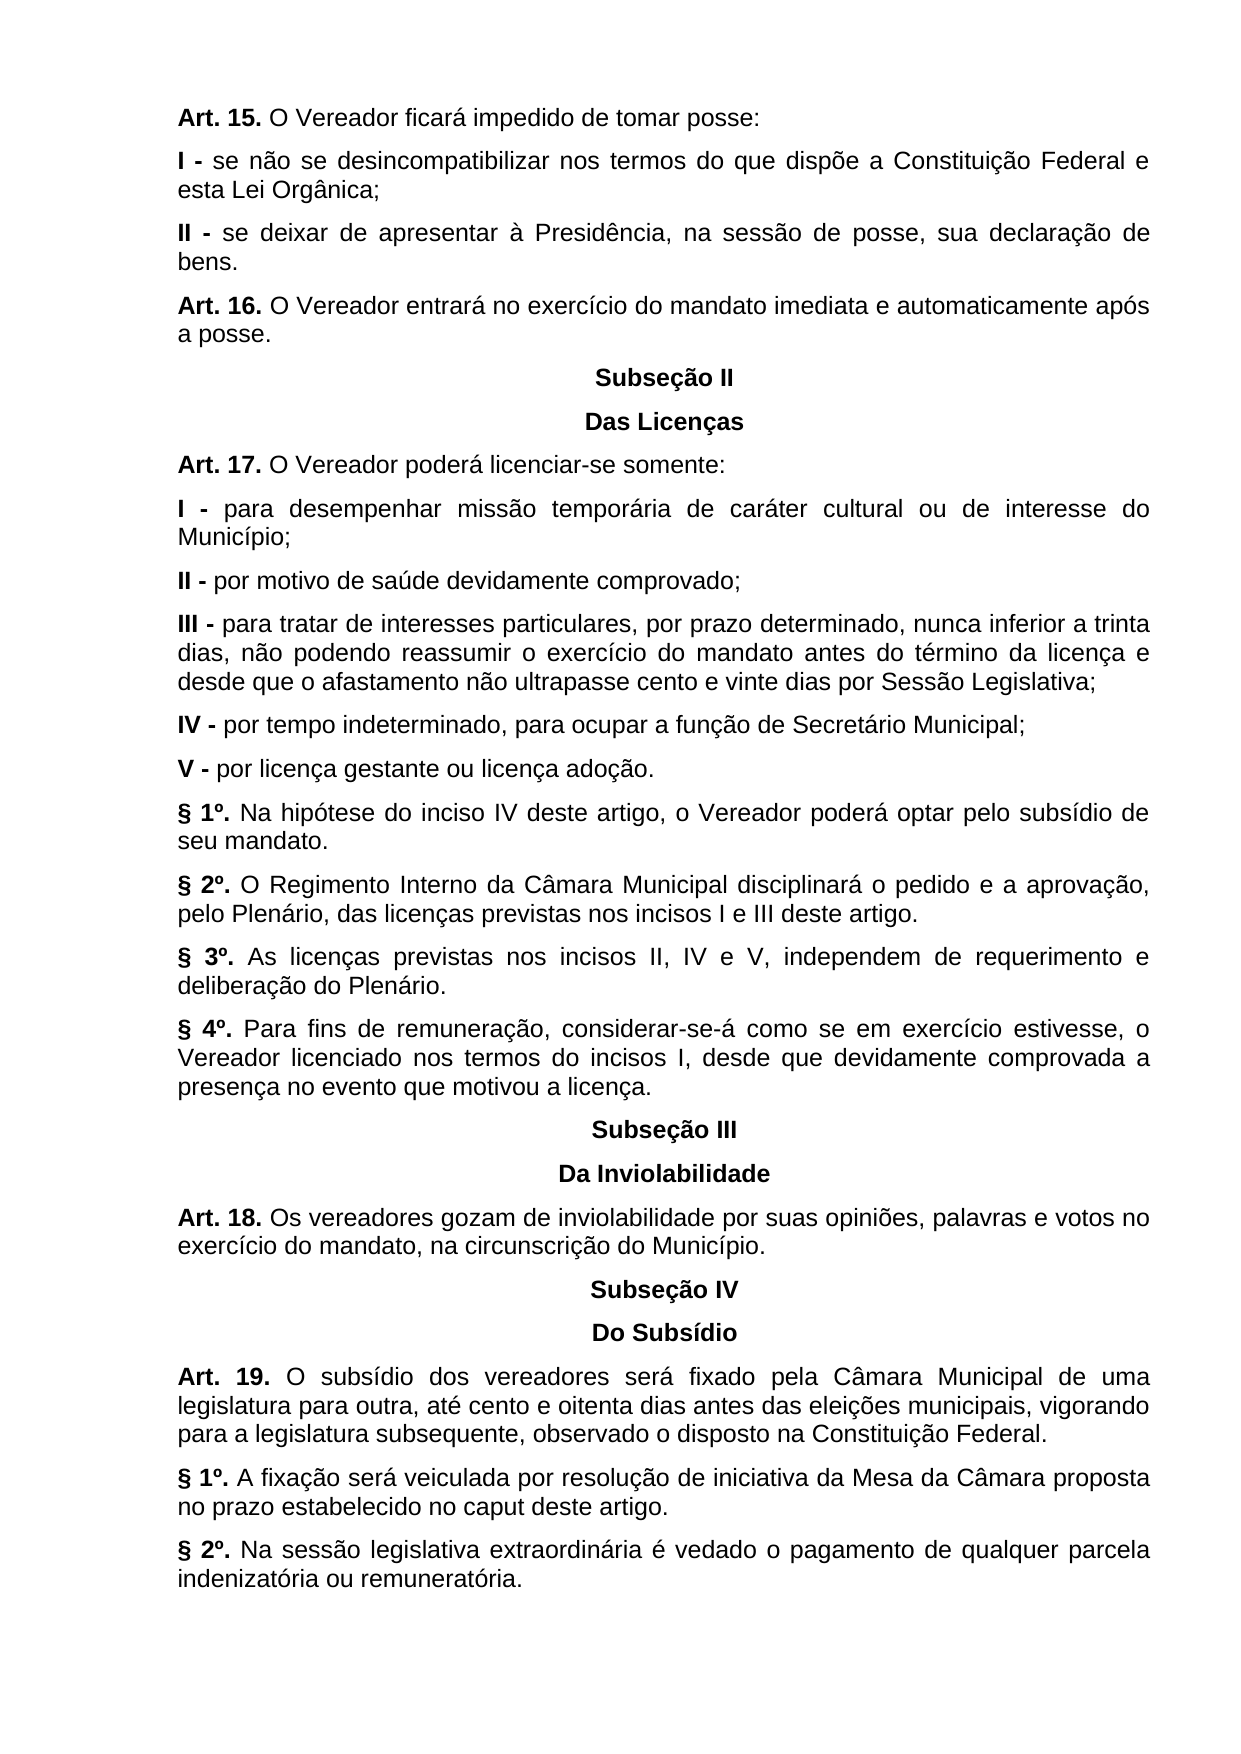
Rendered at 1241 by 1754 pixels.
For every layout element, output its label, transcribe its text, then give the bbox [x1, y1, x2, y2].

text § 2º. O Regimento Interno da Câmara Municipal disciplinará o pedido e a aprovação, pelo Plenário, das licenças previstas nos incisos I e III deste artigo. [177, 870, 1152, 927]
text Art. 16. O Vereador entrará no exercício do mandato imediata e automaticamente após a posse. [177, 291, 1152, 348]
text Subseção II [177, 363, 1152, 392]
text I - se não se desincompatibilizar nos termos do que dispõe a Constituição Federal e esta Lei Orgânica; [177, 146, 1152, 204]
text Art. 19. O subsídio dos vereadores será fixado pela Câmara Municipal de uma legislatura para outra, até cento e oitenta dias antes das eleições municipais, vigorando para a legislatura subsequente, observado o disposto na Constituição Federal. [177, 1362, 1152, 1448]
text Do Subsídio [177, 1318, 1152, 1347]
text Art. 18. Os vereadores gozam de inviolabilidade por suas opiniões, palavras e votos no exercício do mandato, na circunscrição do Município. [177, 1203, 1152, 1260]
text V - por licença gestante ou licença adoção. [177, 754, 1152, 783]
text Das Licenças [177, 407, 1152, 435]
text § 2º. Na sessão legislativa extraordinária é vedado o pagamento de qualquer parcela indenizatória ou remuneratória. [177, 1535, 1152, 1593]
text III - para tratar de interesses particulares, por prazo determinado, nunca inferior a trinta dias, não podendo reassumir o exercício do mandato antes do término da licença e desde que o afastamento não ultrapasse cento e vinte dias por Sessão Legislativa; [177, 609, 1152, 696]
text II - por motivo de saúde devidamente comprovado; [177, 566, 1152, 595]
text Art. 15. O Vereador ficará impedido de tomar posse: [177, 103, 1152, 131]
text Subseção III [177, 1116, 1152, 1144]
text I - para desempenhar missão temporária de caráter cultural ou de interesse do Município; [177, 494, 1152, 551]
text § 4º. Para fins de remuneração, considerar-se-á como se em exercício estivesse, o Vereador licenciado nos termos do incisos I, desde que devidamente comprovada a presença no evento que motivou a licença. [177, 1014, 1152, 1101]
text IV - por tempo indeterminado, para ocupar a função de Secretário Municipal; [177, 711, 1152, 739]
text § 1º. Na hipótese do inciso IV deste artigo, o Vereador poderá optar pelo subsídio de seu mandato. [177, 798, 1152, 855]
text § 1º. A fixação será veiculada por resolução de iniciativa da Mesa da Câmara proposta no prazo estabelecido no caput deste artigo. [177, 1463, 1152, 1521]
text Subseção IV [177, 1275, 1152, 1304]
text Da Inviolabilidade [177, 1159, 1152, 1188]
text II - se deixar de apresentar à Presidência, na sessão de posse, sua declaração de bens. [177, 218, 1152, 276]
text Art. 17. O Vereador poderá licenciar-se somente: [177, 450, 1152, 479]
text § 3º. As licenças previstas nos incisos II, IV e V, independem de requerimento e deliberação do Plenário. [177, 942, 1152, 1000]
